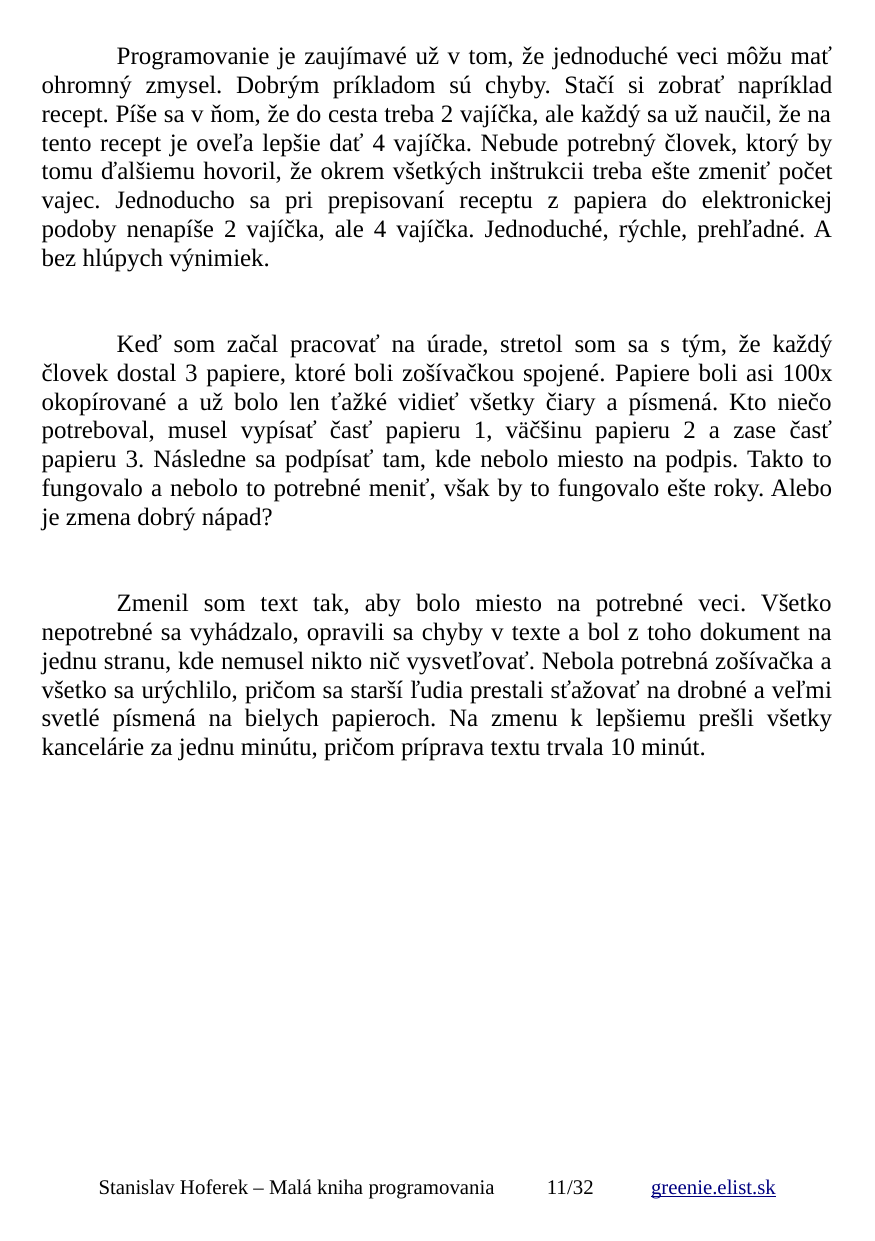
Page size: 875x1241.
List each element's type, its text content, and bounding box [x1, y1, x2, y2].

text Zmenil som text tak, aby bolo miesto na potrebné veci. Všetko nepotrebné sa vyhádzalo, opravili sa chyby v texte a bol z toho dokument na jednu stranu, kde nemusel nikto nič vysvetľovať. Nebola potrebná zošívačka a všetko sa urýchlilo, pričom sa starší ľudia prestali sťažovať na drobné a veľmi svetlé písmená na bielych papieroch. Na zmenu k lepšiemu prešli všetky kancelárie za jednu minútu, pričom príprava textu trvala 10 minút. [41, 588, 833, 761]
text Programovanie je zaujímavé už v tom, že jednoduché veci môžu mať ohromný zmysel. Dobrým príkladom sú chyby. Stačí si zobrať napríklad recept. Píše sa v ňom, že do cesta treba 2 vajíčka, ale každý sa už naučil, že na tento recept je oveľa lepšie dať 4 vajíčka. Nebude potrebný človek, ktorý by tomu ďalšiemu hovoril, že okrem všetkých inštrukcii treba ešte zmeniť počet vajec. Jednoducho sa pri prepisovaní receptu z papiera do elektronickej podoby nenapíše 2 vajíčka, ale 4 vajíčka. Jednoduché, rýchle, prehľadné. A bez hlúpych výnimiek. [41, 41, 833, 271]
text Keď som začal pracovať na úrade, stretol som sa s tým, že každý človek dostal 3 papiere, ktoré boli zošívačkou spojené. Papiere boli asi 100x okopírované a už bolo len ťažké vidieť všetky čiary a písmená. Kto niečo potreboval, musel vypísať časť papieru 1, väčšinu papieru 2 a zase časť papieru 3. Následne sa podpísať tam, kde nebolo miesto na podpis. Takto to fungovalo a nebolo to potrebné meniť, však by to fungovalo ešte roky. Alebo je zmena dobrý nápad? [41, 329, 833, 531]
